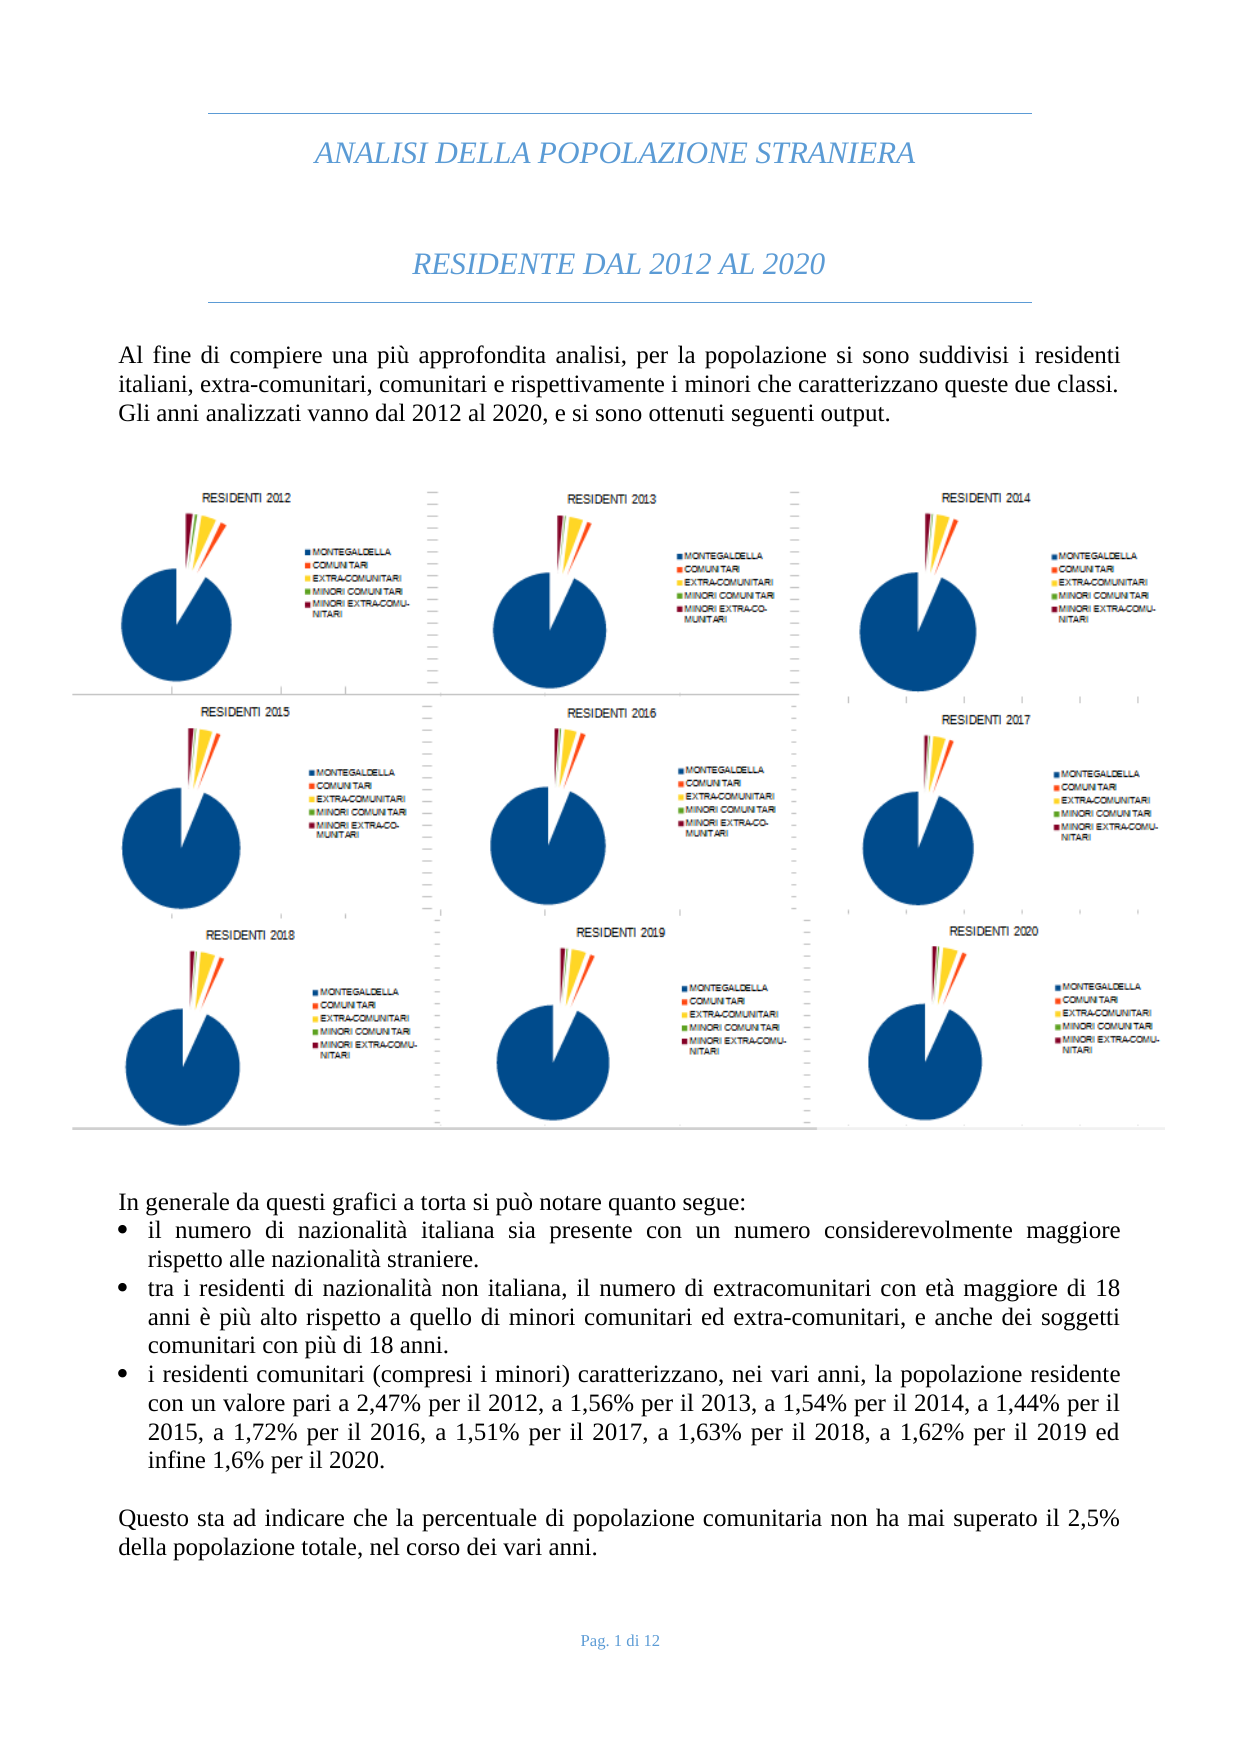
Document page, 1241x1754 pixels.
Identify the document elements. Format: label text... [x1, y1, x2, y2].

text Al fine di compiere una più approfondita analisi, per la popolazione si sono suddivisi i residenti italiani, extra-comunitari, comunitari e rispettivamente i minori che caratterizzano queste due classi. [118, 341, 1122, 398]
text Gli anni analizzati vanno dal 2012 al 2020, e si sono ottenuti seguenti output. [118, 398, 1122, 427]
text ANALISI DELLA POPOLAZIONE STRANIERA [208, 114, 1032, 170]
list tra i residenti di nazionalità non italiana, il numero di extracomunitari con età maggiore di 18 anni è più alto rispetto a quello di minori comunitari ed extra-comunitari, e anche dei soggetti comunitari con più di 18 anni. [118, 1273, 1122, 1359]
text Questo sta ad indicare che la percentuale di popolazione comunitaria non ha mai superato il 2,5% della popolazione totale, nel corso dei vari anni. [118, 1503, 1122, 1561]
list i residenti comunitari (compresi i minori) caratterizzano, nei vari anni, la popolazione residente con un valore pari a 2,47% per il 2012, a 1,56% per il 2013, a 1,54% per il 2014, a 1,44% per il 2015, a 1,72% per il 2016, a 1,51% per il 2017, a 1,63% per il 2018, a 1,62% per il 2019 ed infine 1,6% per il 2020. [118, 1359, 1122, 1474]
list il numero di nazionalità italiana sia presente con un numero considerevolmente maggiore rispetto alle nazionalità straniere. [118, 1216, 1122, 1273]
text In generale da questi grafici a torta si può notare quanto segue: [118, 1187, 1122, 1216]
text RESIDENTE DAL 2012 AL 2020 [208, 223, 1032, 302]
